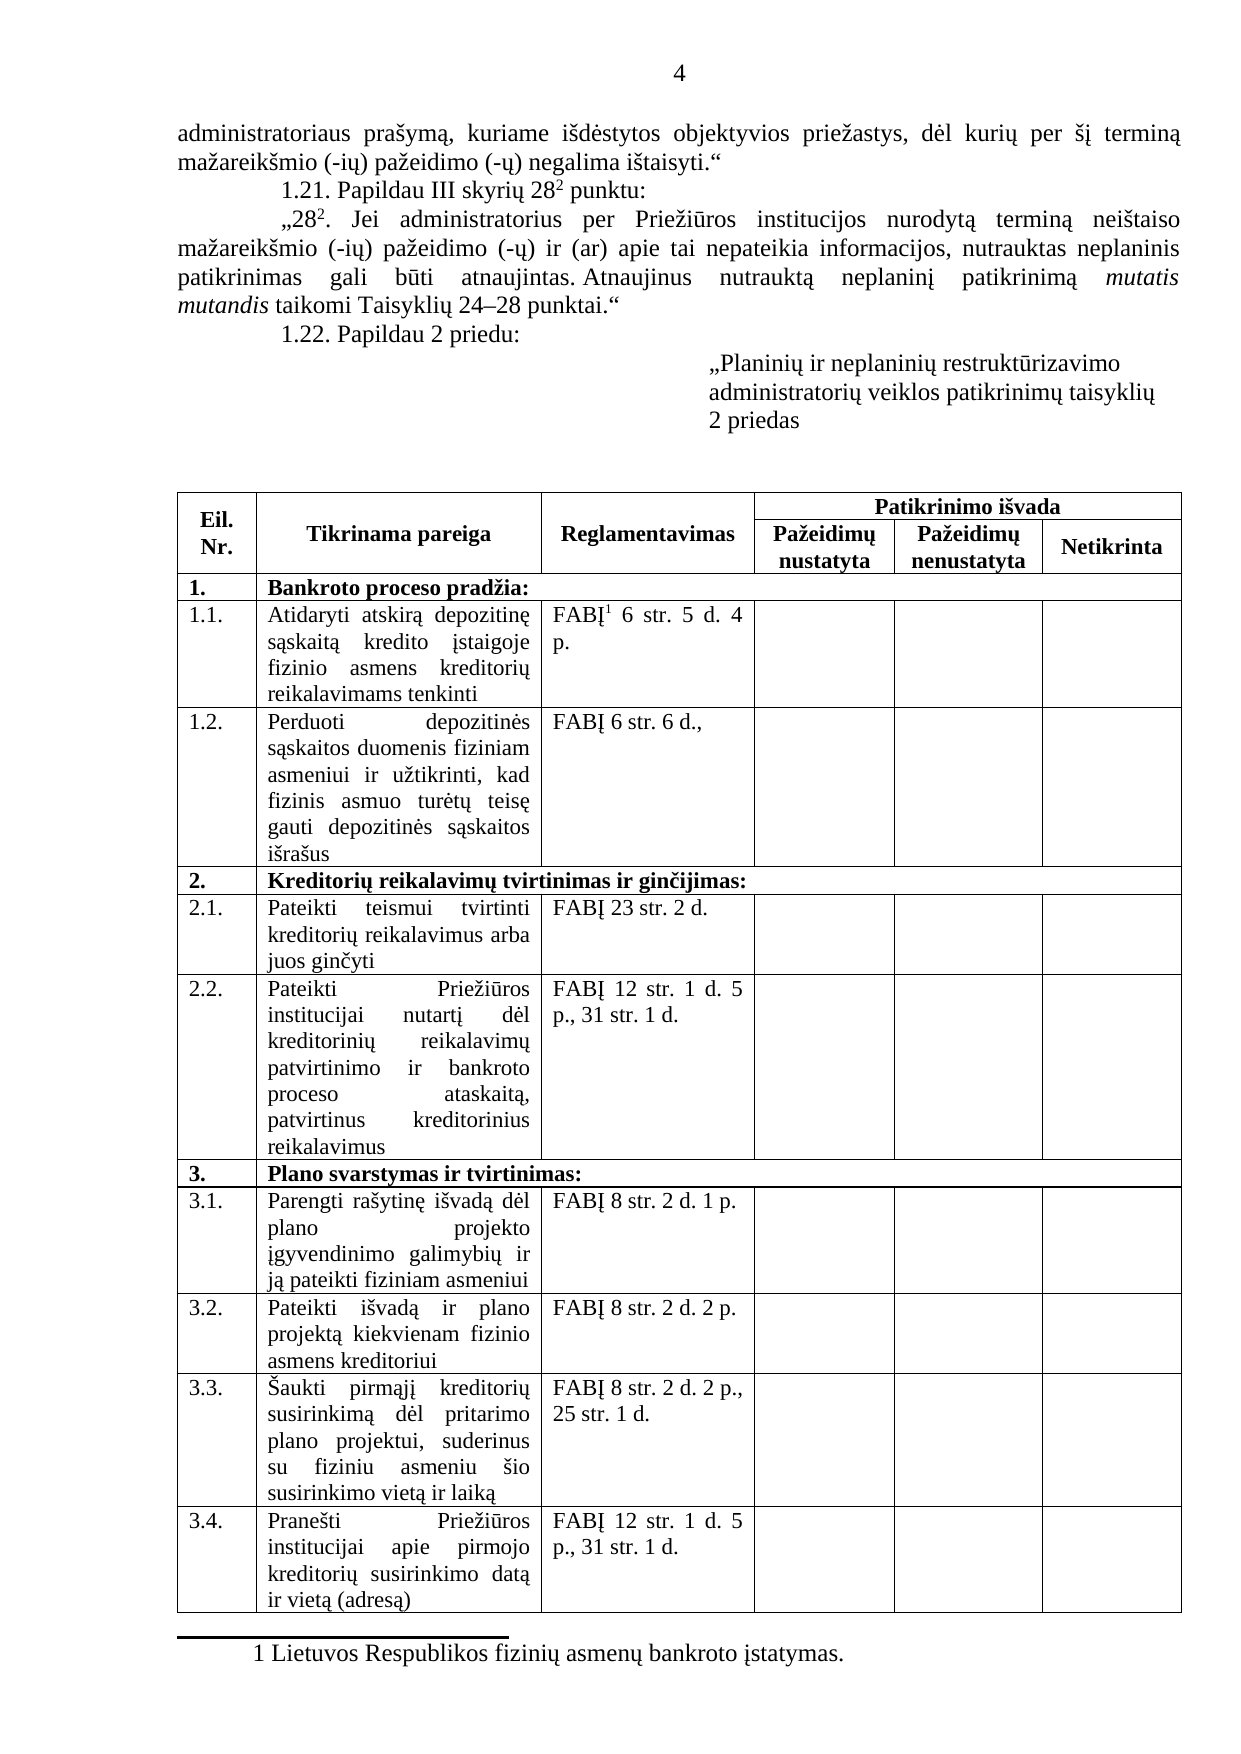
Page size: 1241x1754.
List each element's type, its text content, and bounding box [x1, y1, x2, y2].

table_cell [755, 1188, 894, 1293]
table_cell [895, 1188, 1042, 1293]
text administratorių veiklos patikrinimų taisyklių [709, 377, 1181, 406]
table_cell [755, 1507, 894, 1612]
table_cell Pažeidimų nenustatyta [895, 520, 1042, 573]
table_cell Pažeidimų nustatyta [755, 520, 894, 573]
text administratoriaus prašymą, kuriame išdėstytos objektyvios priežastys, dėl kurių per šį terminą mažareikšmio (-ių) pažeidimo (-ų) negalima ištaisyti.“ [177, 118, 1181, 176]
text „282. Jei administratorius per Priežiūros institucijos nurodytą terminą neištaiso mažareikšmio (-ių) pažeidimo (-ų) ir (ar) apie tai nepateikia informacijos, nutrauktas neplaninis patikrinimas gali būti atnaujintas. Atnaujinus nutrauktą neplaninį patikrinimą mutatis mutandis taikomi Taisyklių 24–28 punktai.“ [177, 204, 1181, 319]
text 1.22. Papildau 2 priedu: [177, 319, 1181, 348]
table_cell Netikrinta [1043, 520, 1181, 573]
table_cell [895, 895, 1042, 973]
table_cell Bankroto proceso pradžia: [257, 574, 1181, 600]
table_cell 3.2. [178, 1294, 256, 1373]
table_cell 2.1. [178, 895, 256, 973]
table_cell [1043, 1374, 1181, 1506]
table_cell [895, 1374, 1042, 1506]
table_cell Pateikti teismui tvirtinti kreditorių reikalavimus arba juos ginčyti [257, 895, 541, 973]
table_cell 1.1. [178, 601, 256, 707]
table_cell 1.2. [178, 708, 256, 866]
table_header Eil. Nr. [178, 493, 256, 573]
table_cell [895, 1507, 1042, 1612]
table_cell Atidaryti atskirą depozitinę sąskaitą kredito įstaigoje fizinio asmens kreditorių reikalavimams tenkinti [257, 601, 541, 707]
table_cell [895, 601, 1042, 707]
table_header Reglamentavimas [542, 493, 754, 573]
table_cell [1043, 601, 1181, 707]
table_cell Pateikti Priežiūros institucijai nutartį dėl kreditorinių reikalavimų patvirtinimo ir bankroto proceso ataskaitą, patvirtinus kreditorinius reikalavimus [257, 975, 541, 1159]
table_cell Šaukti pirmąjį kreditorių susirinkimą dėl pritarimo plano projektui, suderinus su fiziniu asmeniu šio susirinkimo vietą ir laiką [257, 1374, 541, 1506]
table_cell [1043, 895, 1181, 973]
table_cell [1043, 975, 1181, 1159]
table_cell [755, 1374, 894, 1506]
table_cell Plano svarstymas ir tvirtinimas: [257, 1160, 1181, 1186]
table_cell 3.1. [178, 1188, 256, 1293]
table_cell 3. [178, 1160, 256, 1186]
table_cell FABĮ 6 str. 5 d. 4 p. [542, 601, 754, 707]
table_cell Parengti rašytinę išvadą dėl plano projekto įgyvendinimo galimybių ir ją pateikti fiziniam asmeniui [257, 1188, 541, 1293]
table_cell [755, 1294, 894, 1373]
table_cell FABĮ 12 str. 1 d. 5 p., 31 str. 1 d. [542, 975, 754, 1159]
table_cell Kreditorių reikalavimų tvirtinimas ir ginčijimas: [257, 867, 1181, 893]
table_cell 2.2. [178, 975, 256, 1159]
table_cell Pateikti išvadą ir plano projektą kiekvienam fizinio asmens kreditoriui [257, 1294, 541, 1373]
table_cell FABĮ 8 str. 2 d. 2 p., 25 str. 1 d. [542, 1374, 754, 1506]
text 1.21. Papildau III skyrių 282 punktu: [177, 176, 1181, 204]
table_cell [755, 601, 894, 707]
table_cell [1043, 1294, 1181, 1373]
table_cell 3.4. [178, 1507, 256, 1612]
table_cell [1043, 1507, 1181, 1612]
text 2 priedas [709, 406, 1181, 434]
table_cell [755, 895, 894, 973]
table_cell FABĮ 8 str. 2 d. 2 p. [542, 1294, 754, 1373]
table_cell Perduoti depozitinės sąskaitos duomenis fiziniam asmeniui ir užtikrinti, kad fizinis asmuo turėtų teisę gauti depozitinės sąskaitos išrašus [257, 708, 541, 866]
table_cell [1043, 708, 1181, 866]
table_cell Pranešti Priežiūros institucijai apie pirmojo kreditorių susirinkimo datą ir vietą (adresą) [257, 1507, 541, 1612]
table_header Tikrinama pareiga [257, 493, 541, 573]
table_cell FABĮ 23 str. 2 d. [542, 895, 754, 973]
table_cell FABĮ 8 str. 2 d. 1 p. [542, 1188, 754, 1293]
table_cell FABĮ 6 str. 6 d., [542, 708, 754, 866]
text „Planinių ir neplaninių restruktūrizavimo [709, 348, 1181, 377]
table_header Patikrinimo išvada [755, 493, 1181, 519]
table_cell 2. [178, 867, 256, 893]
table_cell [895, 708, 1042, 866]
table_cell [755, 975, 894, 1159]
table_cell [895, 1294, 1042, 1373]
table_cell 1. [178, 574, 256, 600]
table_cell 3.3. [178, 1374, 256, 1506]
table_cell [1043, 1188, 1181, 1293]
table_cell FABĮ 12 str. 1 d. 5 p., 31 str. 1 d. [542, 1507, 754, 1612]
table_cell [755, 708, 894, 866]
table_cell [895, 975, 1042, 1159]
